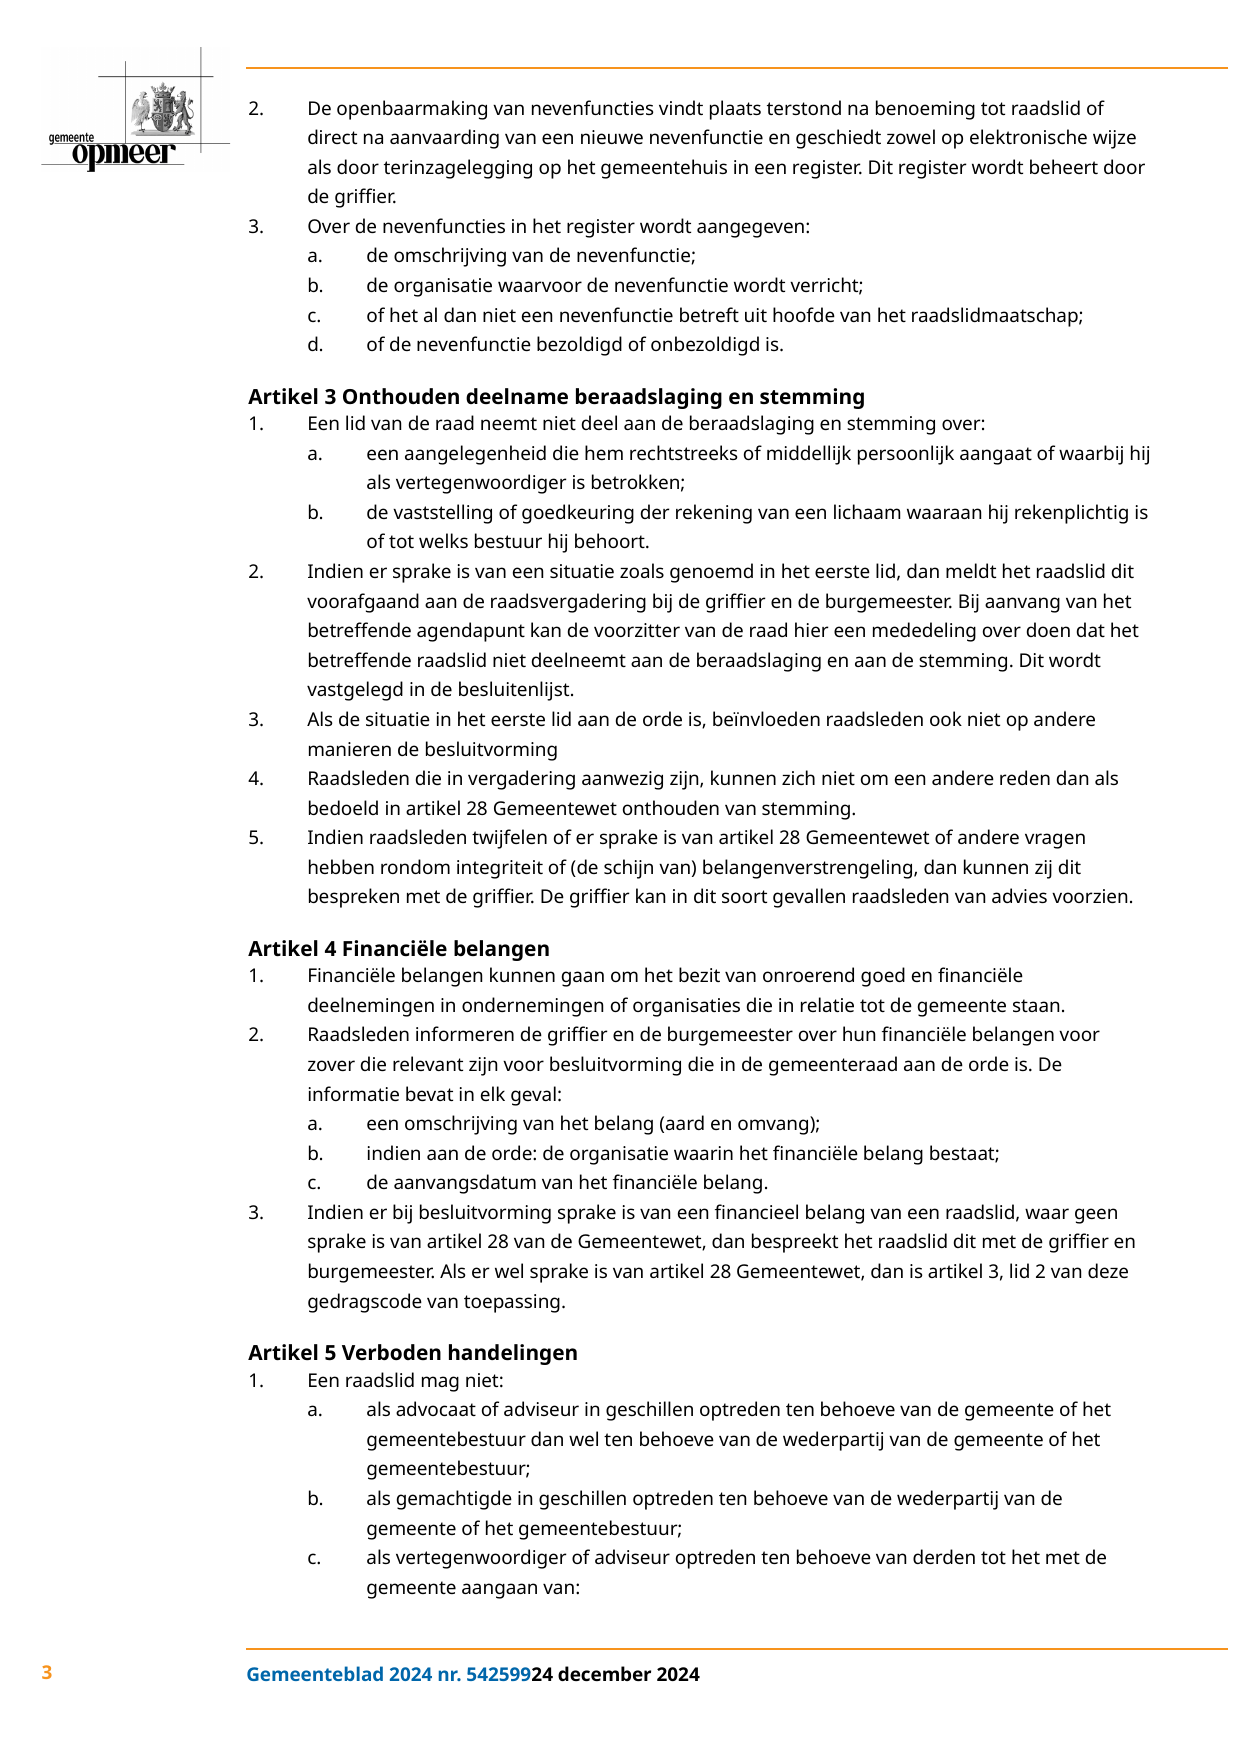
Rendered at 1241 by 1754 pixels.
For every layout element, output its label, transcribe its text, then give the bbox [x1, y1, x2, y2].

list De openbaarmaking van nevenfuncties vindt plaats terstond na benoeming tot raadslid of direct na aanvaarding van een nieuwe nevenfunctie en geschiedt zowel op elektronische wijze als door terinzagelegging op het gemeentehuis in een register. Dit register wordt beheert door de griffier. [248, 95, 1152, 209]
list Raadsleden informeren de griffier en de burgemeester over hun financiële belangen voor zover die relevant zijn voor besluitvorming die in de gemeenteraad aan de orde is. De informatie bevat in elk geval: [248, 1022, 1152, 1107]
list Indien er sprake is van een situatie zoals genoemd in het eerste lid, dan meldt het raadslid dit voorafgaand aan de raadsvergadering bij de griffier en de burgemeester. Bij aanvang van het betreffende agendapunt kan de voorzitter van de raad hier een mededeling over doen dat het betreffende raadslid niet deelneemt aan de beraadslaging en aan de stemming. Dit wordt vastgelegd in de besluitenlijst. [248, 558, 1152, 702]
list de organisatie waarvoor de nevenfunctie wordt verricht; [307, 272, 1152, 298]
text Artikel 3 Onthouden deelname beraadslaging en stemming [248, 382, 1152, 410]
list Financiële belangen kunnen gaan om het bezit van onroerend goed en financiële deelnemingen in ondernemingen of organisaties die in relatie tot de gemeente staan. [248, 962, 1152, 1018]
list of de nevenfunctie bezoldigd of onbezoldigd is. [307, 331, 1152, 357]
text Artikel 4 Financiële belangen [248, 934, 1152, 962]
list als vertegenwoordiger of adviseur optreden ten behoeve van derden tot het met de gemeente aangaan van: [307, 1544, 1152, 1599]
list Een lid van de raad neemt niet deel aan de beraadslaging en stemming over: [248, 410, 1152, 436]
list de vaststelling of goedkeuring der rekening van een lichaam waaraan hij rekenplichtig is of tot welks bestuur hij behoort. [307, 499, 1152, 554]
list of het al dan niet een nevenfunctie betreft uit hoofde van het raadslidmaatschap; [307, 302, 1152, 328]
list Een raadslid mag niet: [248, 1367, 1152, 1392]
list Indien er bij besluitvorming sprake is van een financieel belang van een raadslid, waar geen sprake is van artikel 28 van de Gemeentewet, dan bespreekt het raadslid dit met de griffier en burgemeester. Als er wel sprake is van artikel 28 Gemeentewet, dan is artikel 3, lid 2 van deze gedragscode van toepassing. [248, 1199, 1152, 1314]
list als gemachtigde in geschillen optreden ten behoeve van de wederpartij van de gemeente of het gemeentebestuur; [307, 1485, 1152, 1540]
list Raadsleden die in vergadering aanwezig zijn, kunnen zich niet om een andere reden dan als bedoeld in artikel 28 Gemeentewet onthouden van stemming. [248, 765, 1152, 821]
text Artikel 5 Verboden handelingen [248, 1338, 1152, 1367]
list Indien raadsleden twijfelen of er sprake is van artikel 28 Gemeentewet of andere vragen hebben rondom integriteit of (de schijn van) belangenverstrengeling, dan kunnen zij dit bespreken met de griffier. De griffier kan in dit soort gevallen raadsleden van advies voorzien. [248, 824, 1152, 909]
picture [41, 47, 231, 172]
list een omschrijving van het belang (aard en omvang); [307, 1110, 1152, 1136]
list indien aan de orde: de organisatie waarin het financiële belang bestaat; [307, 1140, 1152, 1166]
list Over de nevenfuncties in het register wordt aangegeven: [248, 213, 1152, 239]
list de omschrijving van de nevenfunctie; [307, 243, 1152, 268]
list de aanvangsdatum van het financiële belang. [307, 1169, 1152, 1195]
list Als de situatie in het eerste lid aan de orde is, beïnvloeden raadsleden ook niet op andere manieren de besluitvorming [248, 706, 1152, 761]
list als advocaat of adviseur in geschillen optreden ten behoeve van de gemeente of het gemeentebestuur dan wel ten behoeve van de wederpartij van de gemeente of het gemeentebestuur; [307, 1396, 1152, 1481]
list een aangelegenheid die hem rechtstreeks of middellijk persoonlijk aangaat of waarbij hij als vertegenwoordiger is betrokken; [307, 440, 1152, 495]
